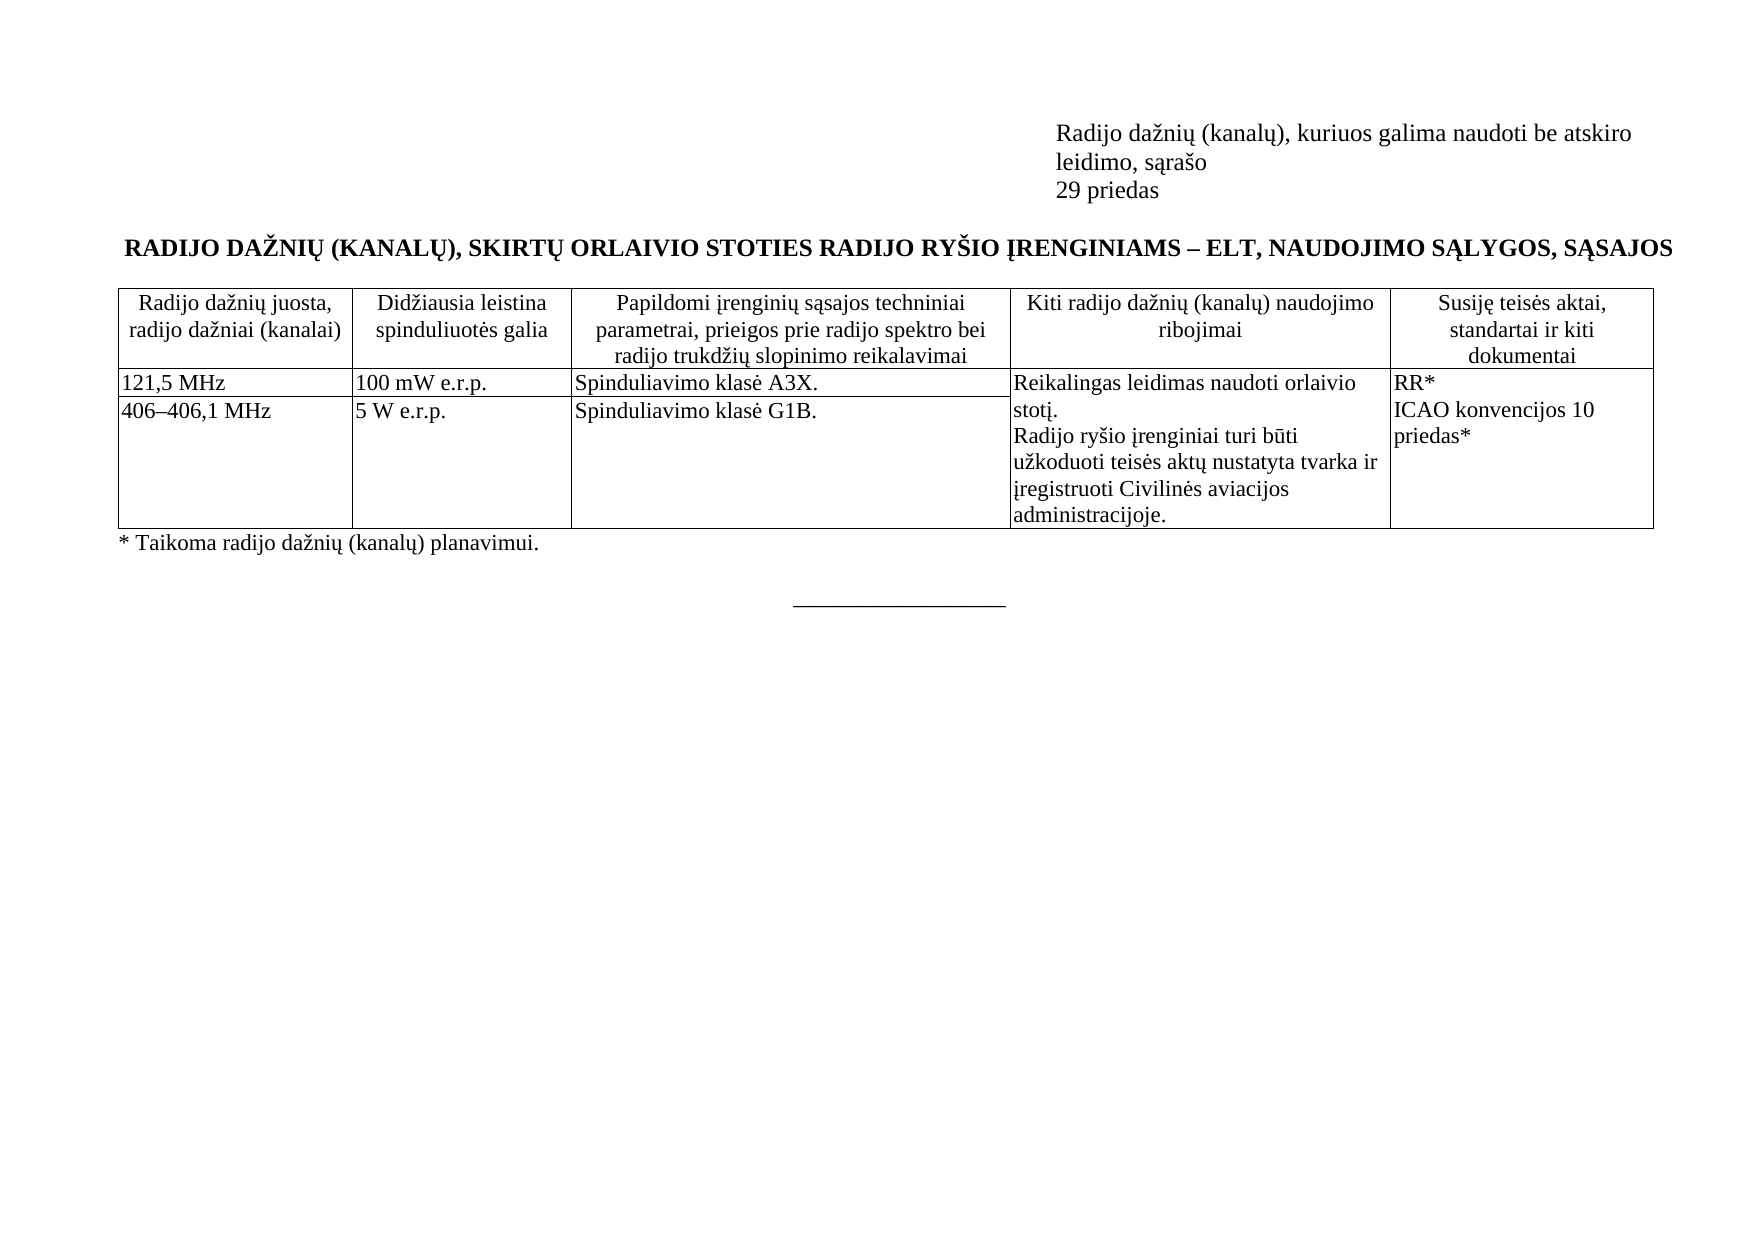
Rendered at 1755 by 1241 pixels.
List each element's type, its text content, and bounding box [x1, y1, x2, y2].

table_cell Spinduliavimo klasė A3X. [572, 369, 1010, 396]
table_cell 406–406,1 MHz [119, 397, 352, 527]
text _________________ [118, 581, 1680, 610]
table_cell Reikalingas leidimas naudoti orlaivio stotį. Radijo ryšio įrenginiai turi būti užkoduoti teisės aktų nustatyta tvarka ir įregistruoti Civilinės aviacijos administracijoje. [1011, 369, 1390, 527]
text * Taikoma radijo dažnių (kanalų) planavimui. [118, 528, 1680, 555]
table_header Kiti radijo dažnių (kanalų) naudojimo ribojimai [1011, 289, 1390, 368]
table_cell 5 W e.r.p. [353, 397, 571, 527]
table_header Susiję teisės aktai, standartai ir kiti dokumentai [1391, 289, 1653, 368]
table_header Radijo dažnių juosta, radijo dažniai (kanalai) [119, 289, 352, 368]
table_header Papildomi įrenginių sąsajos techniniai parametrai, prieigos prie radijo spektro bei radijo trukdžių slopinimo reikalavimai [572, 289, 1010, 368]
table_cell RR* ICAO konvencijos 10 priedas* [1391, 369, 1653, 527]
table_header Didžiausia leistina spinduliuotės galia [353, 289, 571, 368]
table_cell Spinduliavimo klasė G1B. [572, 397, 1010, 527]
text 29 priedas [1056, 176, 1680, 204]
text Radijo dažnių (kanalų), kuriuos galima naudoti be atskiro [1056, 118, 1680, 147]
table_cell 100 mW e.r.p. [353, 369, 571, 396]
table_cell 121,5 MHz [119, 369, 352, 396]
text RADIJO DAŽNIŲ (KANALŲ), SKIRTŲ ORLAIVIO STOTIES RADIJO RYŠIO ĮRENGINIAMS – ELT, NAUDOJIMO SĄLYGOS, SĄSAJOS [118, 233, 1680, 262]
text leidimo, sąrašo [1056, 147, 1680, 176]
